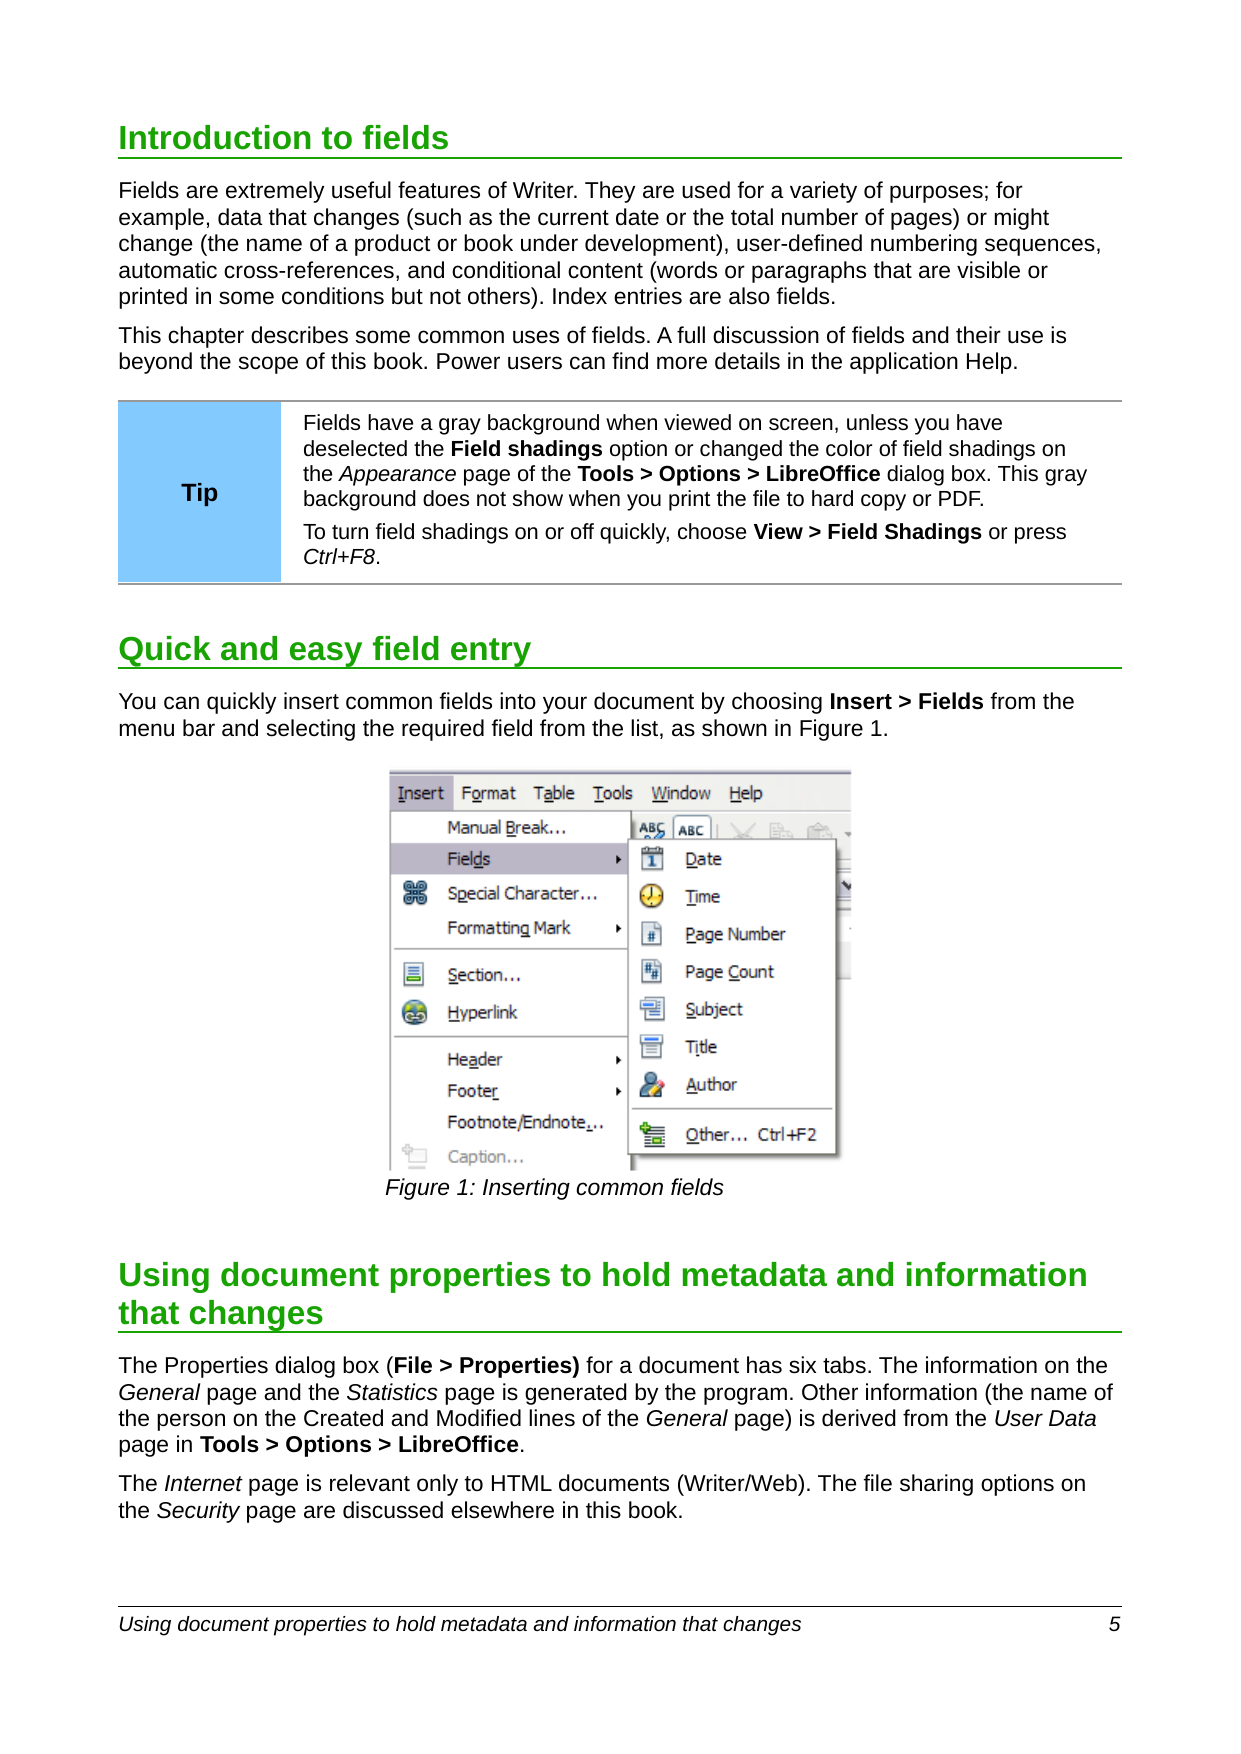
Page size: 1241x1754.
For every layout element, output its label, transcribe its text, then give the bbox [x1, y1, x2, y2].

text The Properties dialog box (File > Properties) for a document has six tabs. The information on the General page and the Statistics page is generated by the program. Other information (the name of the person on the Created and Modified lines of the General page) is derived from the User Data page in Tools > Options > LibreOffice. [118, 1352, 1122, 1458]
picture [385, 766, 856, 1174]
table_header Tip [118, 402, 281, 582]
table_header Fields have a gray background when viewed on screen, unless you have deselected the Field shadings option or changed the color of field shadings on the Appearance page of the Tools > Options > LibreOffice dialog box. This gray background does not show when you print the file to hard copy or PDF. To turn field shadings on or off quickly, choose View > Field Shadings or press Ctrl+F8. [281, 402, 1122, 582]
text The Internet page is relevant only to HTML documents (Writer/Web). The file sharing options on the Security page are discussed elsewhere in this book. [118, 1470, 1122, 1523]
subtitle Introduction to fields [118, 118, 1122, 157]
text This chapter describes some common uses of fields. A full discussion of fields and their use is beyond the scope of this book. Power users can find more details in the application Help. [118, 322, 1122, 374]
text Figure 1: Inserting common fields [385, 1174, 855, 1200]
text You can quickly insert common fields into your document by choosing Insert > Fields from the menu bar and selecting the required field from the list, as shown in Figure 1. [118, 688, 1122, 741]
text Fields are extremely useful features of Writer. They are used for a variety of purposes; for example, data that changes (such as the current date or the total number of pages) or might change (the name of a product or book under development), user-defined numbering sequences, automatic cross-references, and conditional content (words or paragraphs that are visible or printed in some conditions but not others). Index entries are also fields. [118, 177, 1122, 309]
subtitle Using document properties to hold metadata and information that changes [118, 1254, 1122, 1331]
subtitle Quick and easy field entry [118, 629, 1122, 667]
